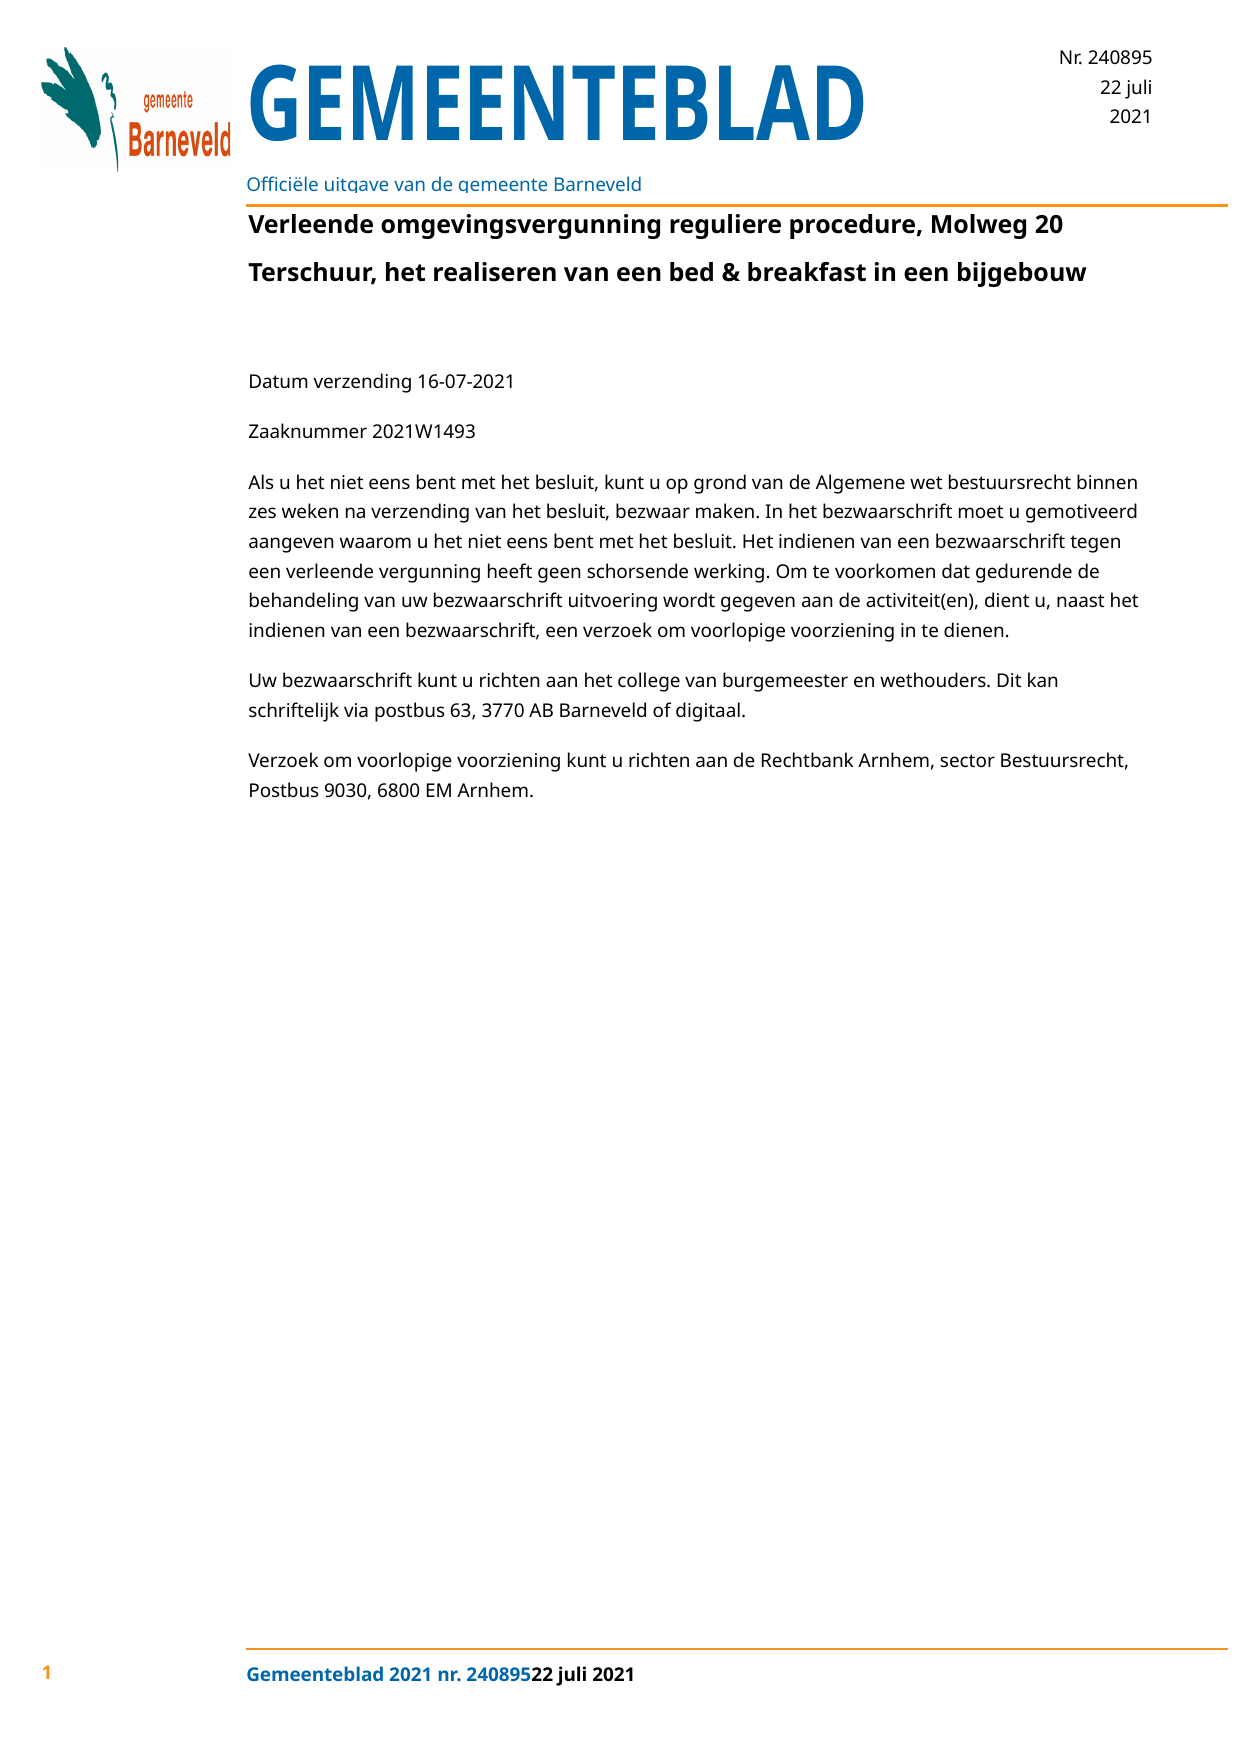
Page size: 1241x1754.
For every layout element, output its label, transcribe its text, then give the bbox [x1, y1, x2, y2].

text Verleende omgevingsvergunning reguliere procedure, Molweg 20 Terschuur, het realiseren van een bed & breakfast in een bijgebouw [248, 207, 1152, 288]
text Uw bezwaarschrift kunt u richten aan het college van burgemeester en wethouders. Dit kan schriftelijk via postbus 63, 3770 AB Barneveld of digitaal. [248, 667, 1152, 723]
text Datum verzending 16-07-2021 [248, 368, 1152, 394]
text Verzoek om voorlopige voorziening kunt u richten aan de Rechtbank Arnhem, sector Bestuursrecht, Postbus 9030, 6800 EM Arnhem. [248, 747, 1152, 803]
picture [41, 47, 231, 172]
text Als u het niet eens bent met het besluit, kunt u op grond van de Algemene wet bestuursrecht binnen zes weken na verzending van het besluit, bezwaar maken. In het bezwaarschrift moet u gemotiveerd aangeven waarom u het niet eens bent met het besluit. Het indienen van een bezwaarschrift tegen een verleende vergunning heeft geen schorsende werking. Om te voorkomen dat gedurende de behandeling van uw bezwaarschrift uitvoering wordt gegeven aan de activiteit(en), dient u, naast het indienen van een bezwaarschrift, een verzoek om voorlopige voorziening in te dienen. [248, 469, 1152, 643]
text Zaaknummer 2021W1493 [248, 419, 1152, 444]
